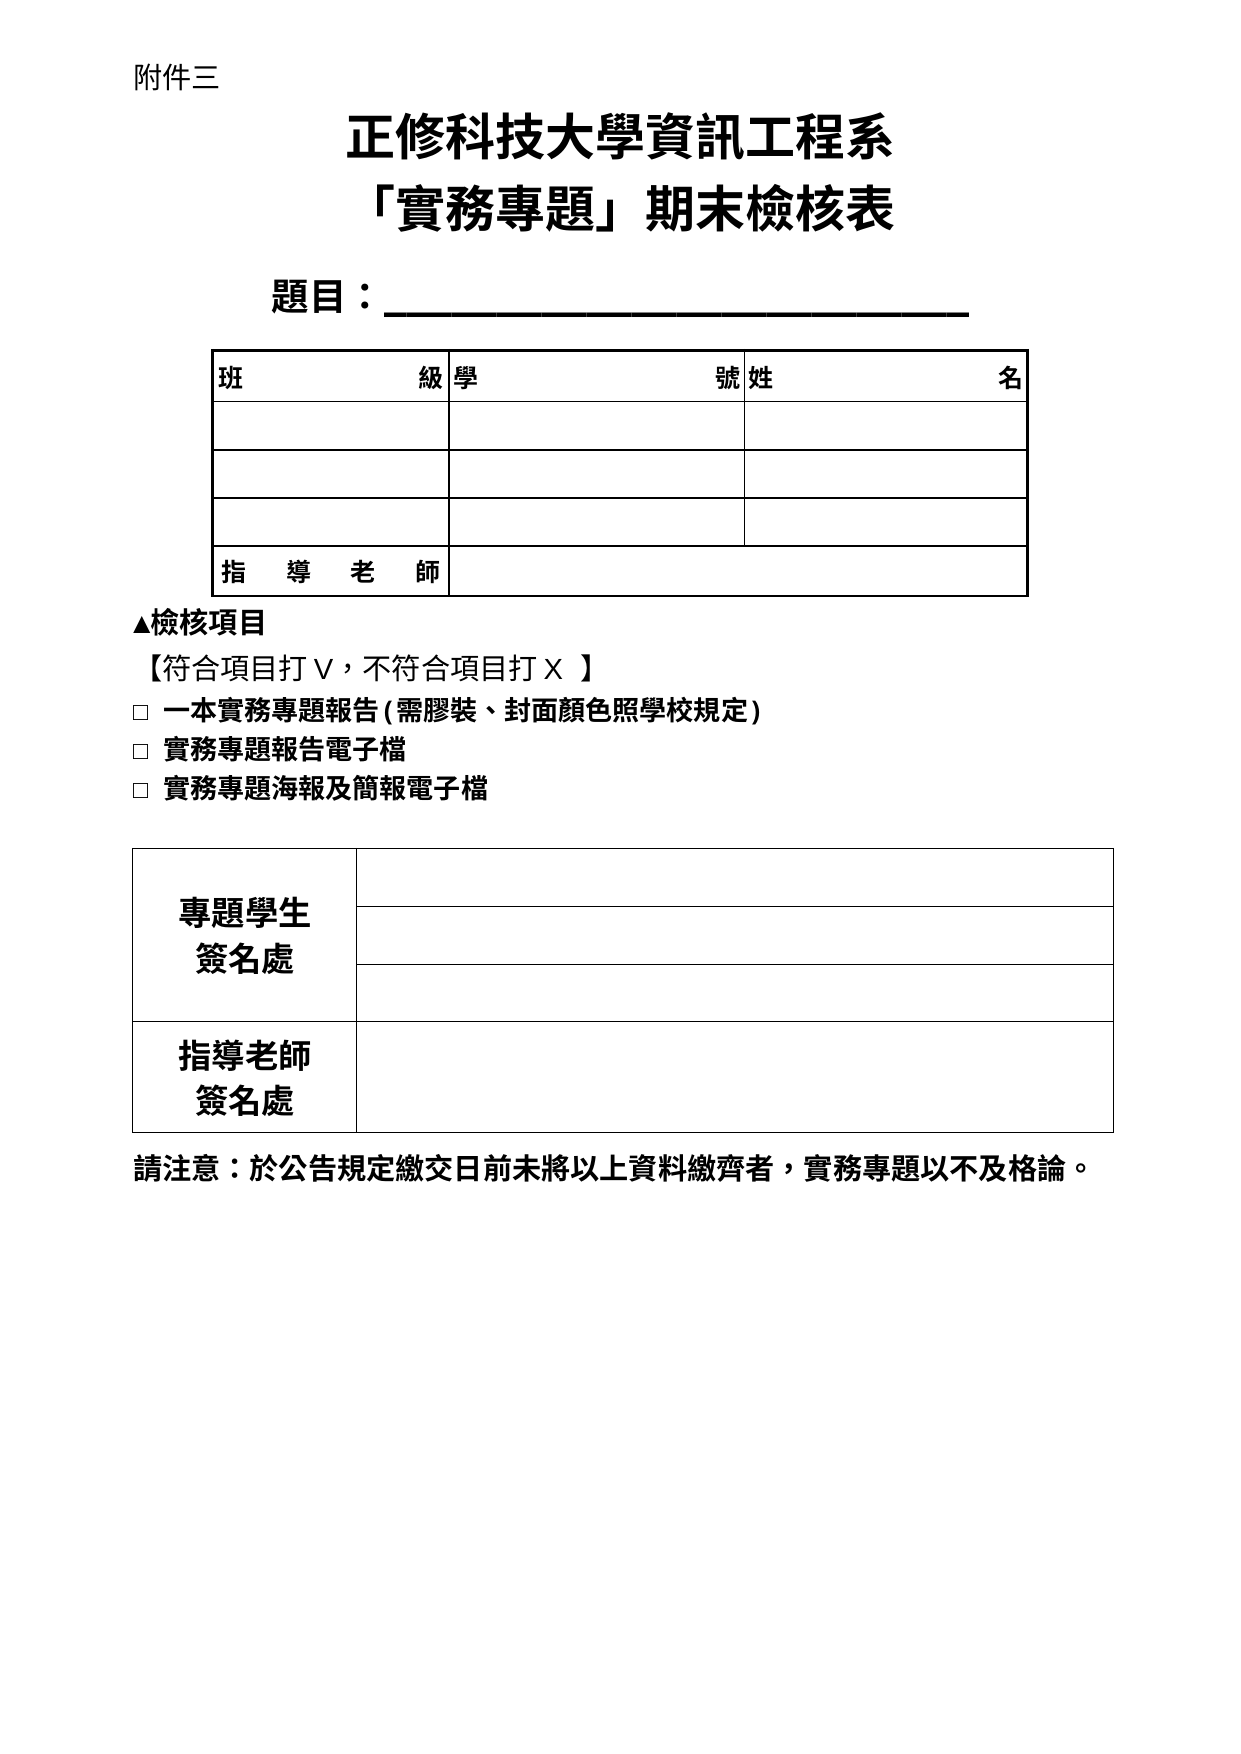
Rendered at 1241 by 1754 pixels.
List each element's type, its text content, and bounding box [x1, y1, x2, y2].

text 【符合項目打V，不符合項目打X 】 [133, 643, 1107, 689]
table_cell [450, 499, 744, 545]
table_cell [357, 907, 1113, 963]
table_header 專題學生 簽名處 [133, 849, 356, 1021]
table_cell [450, 402, 744, 449]
table_header [357, 849, 1113, 906]
table_cell [745, 499, 1026, 545]
table_cell 指導老師 簽名處 [133, 1022, 356, 1132]
table_cell [357, 965, 1113, 1021]
table_cell [214, 451, 448, 497]
table_header 姓 名 [745, 352, 1026, 401]
table_cell [745, 402, 1026, 449]
text □ 實務專題海報及簡報電子檔 [133, 767, 1107, 807]
table_cell [214, 402, 448, 449]
text 正修科技大學資訊工程系 [133, 97, 1107, 170]
table_cell [450, 547, 1026, 595]
table_cell 指導老師 [214, 547, 448, 595]
table_cell [357, 1022, 1113, 1132]
table_cell [214, 499, 448, 545]
text □ 實務專題報告電子檔 [133, 728, 1107, 767]
text 題目：__________________________ [133, 267, 1107, 322]
text ▲檢核項目 [133, 597, 1107, 643]
text 「實務專題」期末檢核表 [133, 170, 1107, 242]
table_cell [745, 451, 1026, 497]
table_cell [450, 451, 744, 497]
table_header 班 級 [214, 352, 448, 401]
table_header 學 號 [450, 352, 744, 401]
text 請注意：於公告規定繳交日前未將以上資料繳齊者，實務專題以不及格論。 [133, 1146, 1107, 1188]
text □ 一本實務專題報告(需膠裝、封面顏色照學校規定) [133, 689, 1107, 728]
